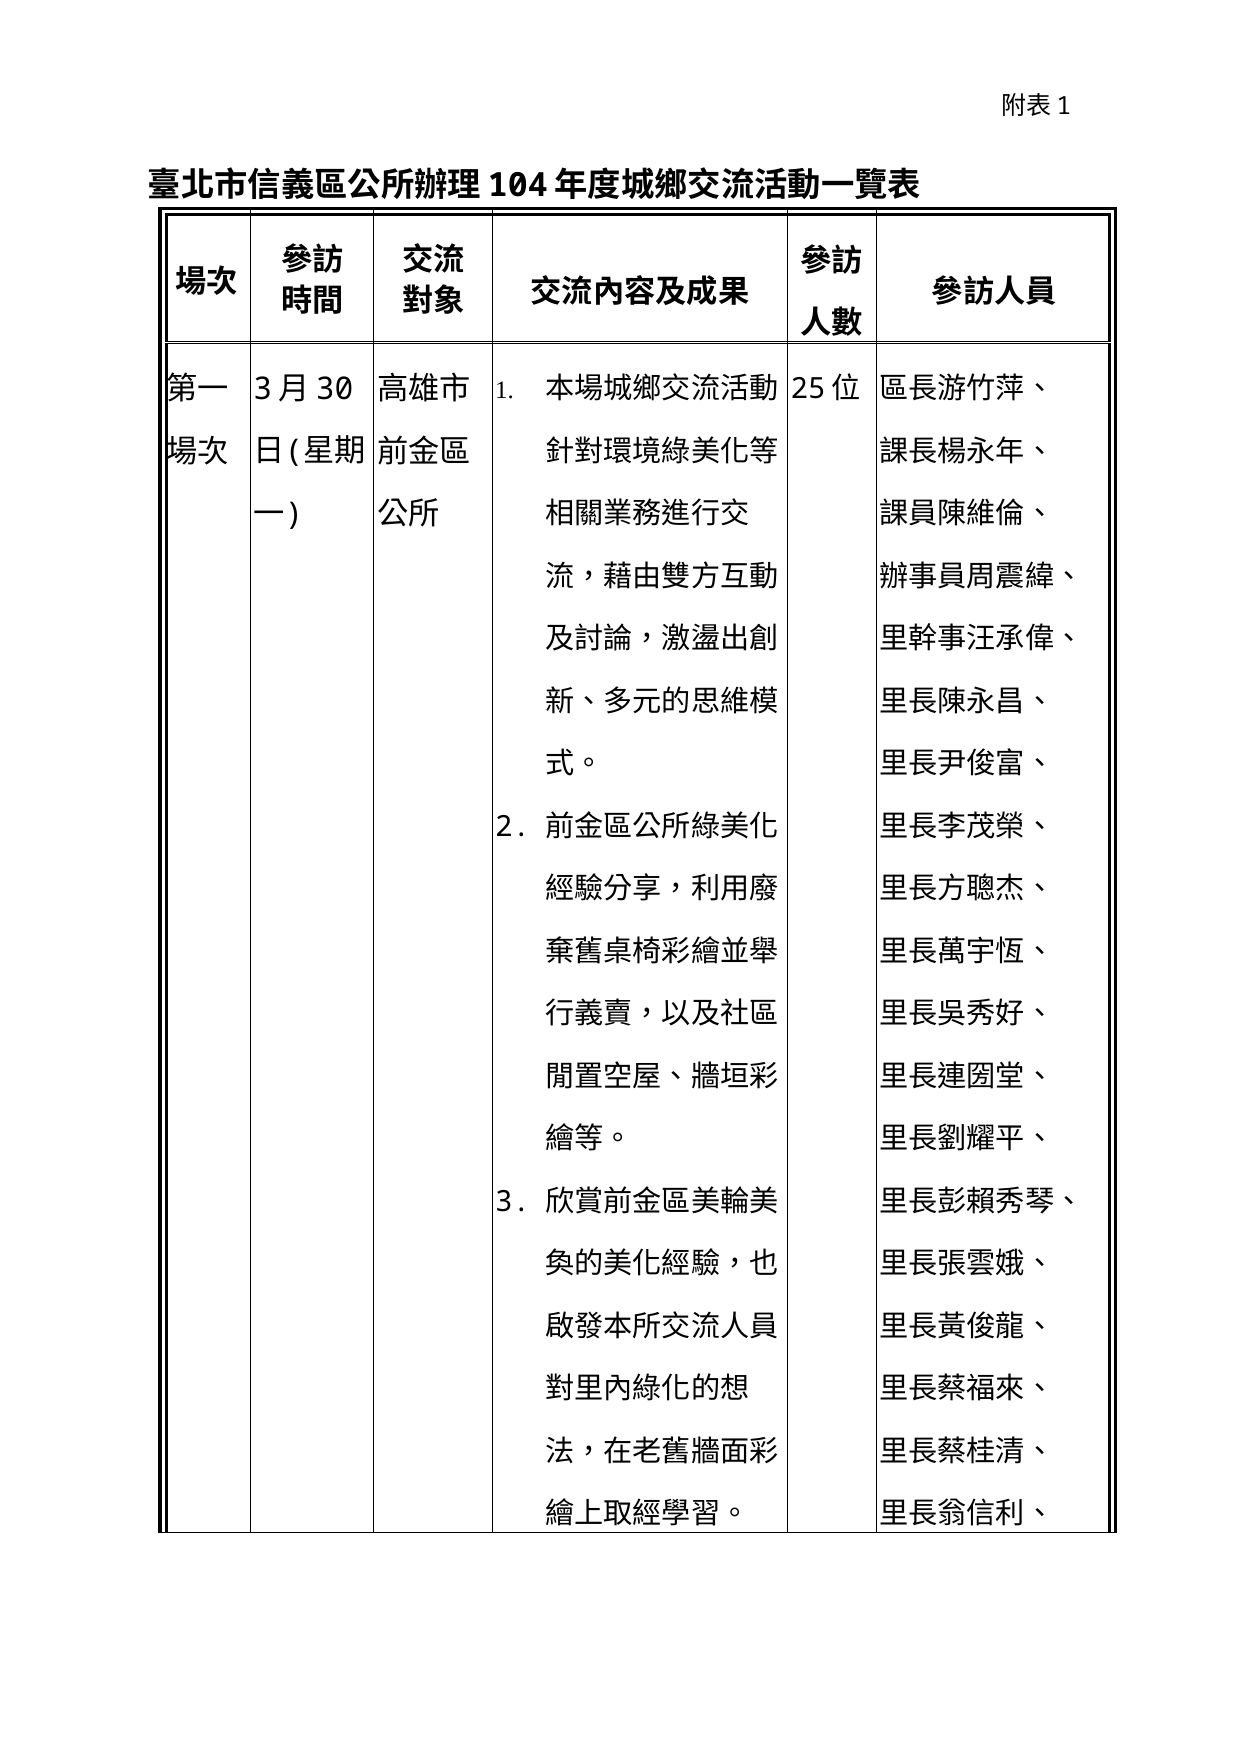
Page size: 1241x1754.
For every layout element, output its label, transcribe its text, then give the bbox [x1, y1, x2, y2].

table_header 場次 [163, 210, 250, 341]
table_cell 本場城鄉交流活動針對環境綠美化等相關業務進行交流，藉由雙方互動及討論，激盪出創新、多元的思維模式。 前金區公所綠美化經驗分享，利用廢棄舊桌椅彩繪並舉行義賣，以及社區閒置空屋、牆垣彩繪等。 欣賞前金區美輪美奐的美化經驗，也啟發本所交流人員對里內綠化的想法，在老舊牆面彩繪上取經學習。 [493, 344, 787, 1532]
table_cell 25位 [788, 344, 876, 1532]
table_header 交流內容及成果 [493, 216, 787, 341]
text [986, 78, 1089, 136]
table_cell 第一 場次 [168, 344, 250, 1532]
table_header 參訪人數 [788, 216, 876, 341]
table_header 參訪 時間 [251, 216, 373, 341]
text 臺北市信義區公所辦理104年度城鄉交流活動一覽表 [148, 158, 1092, 207]
table_cell 區長游竹萍、 課長楊永年、 課員陳維倫、 辦事員周震緯、 里幹事汪承偉、 里長陳永昌、 里長尹俊富、 里長李茂榮、 里長方聰杰、 里長萬宇恆、 里長吳秀好、 里長連圀堂、 里長劉耀平、 里長彭賴秀琴、 里長張雲娥、 里長黃俊龍、 里長蔡福來、 里長蔡桂清、 里長翁信利、 [877, 344, 1108, 1532]
text 附表1 [1001, 86, 1074, 122]
table_cell 高雄市前金區公所 [374, 344, 492, 1532]
table_cell 3月30日(星期一) [251, 344, 373, 1532]
table_header 交流 對象 [374, 216, 492, 341]
table_header 參訪人員 [877, 210, 1112, 341]
